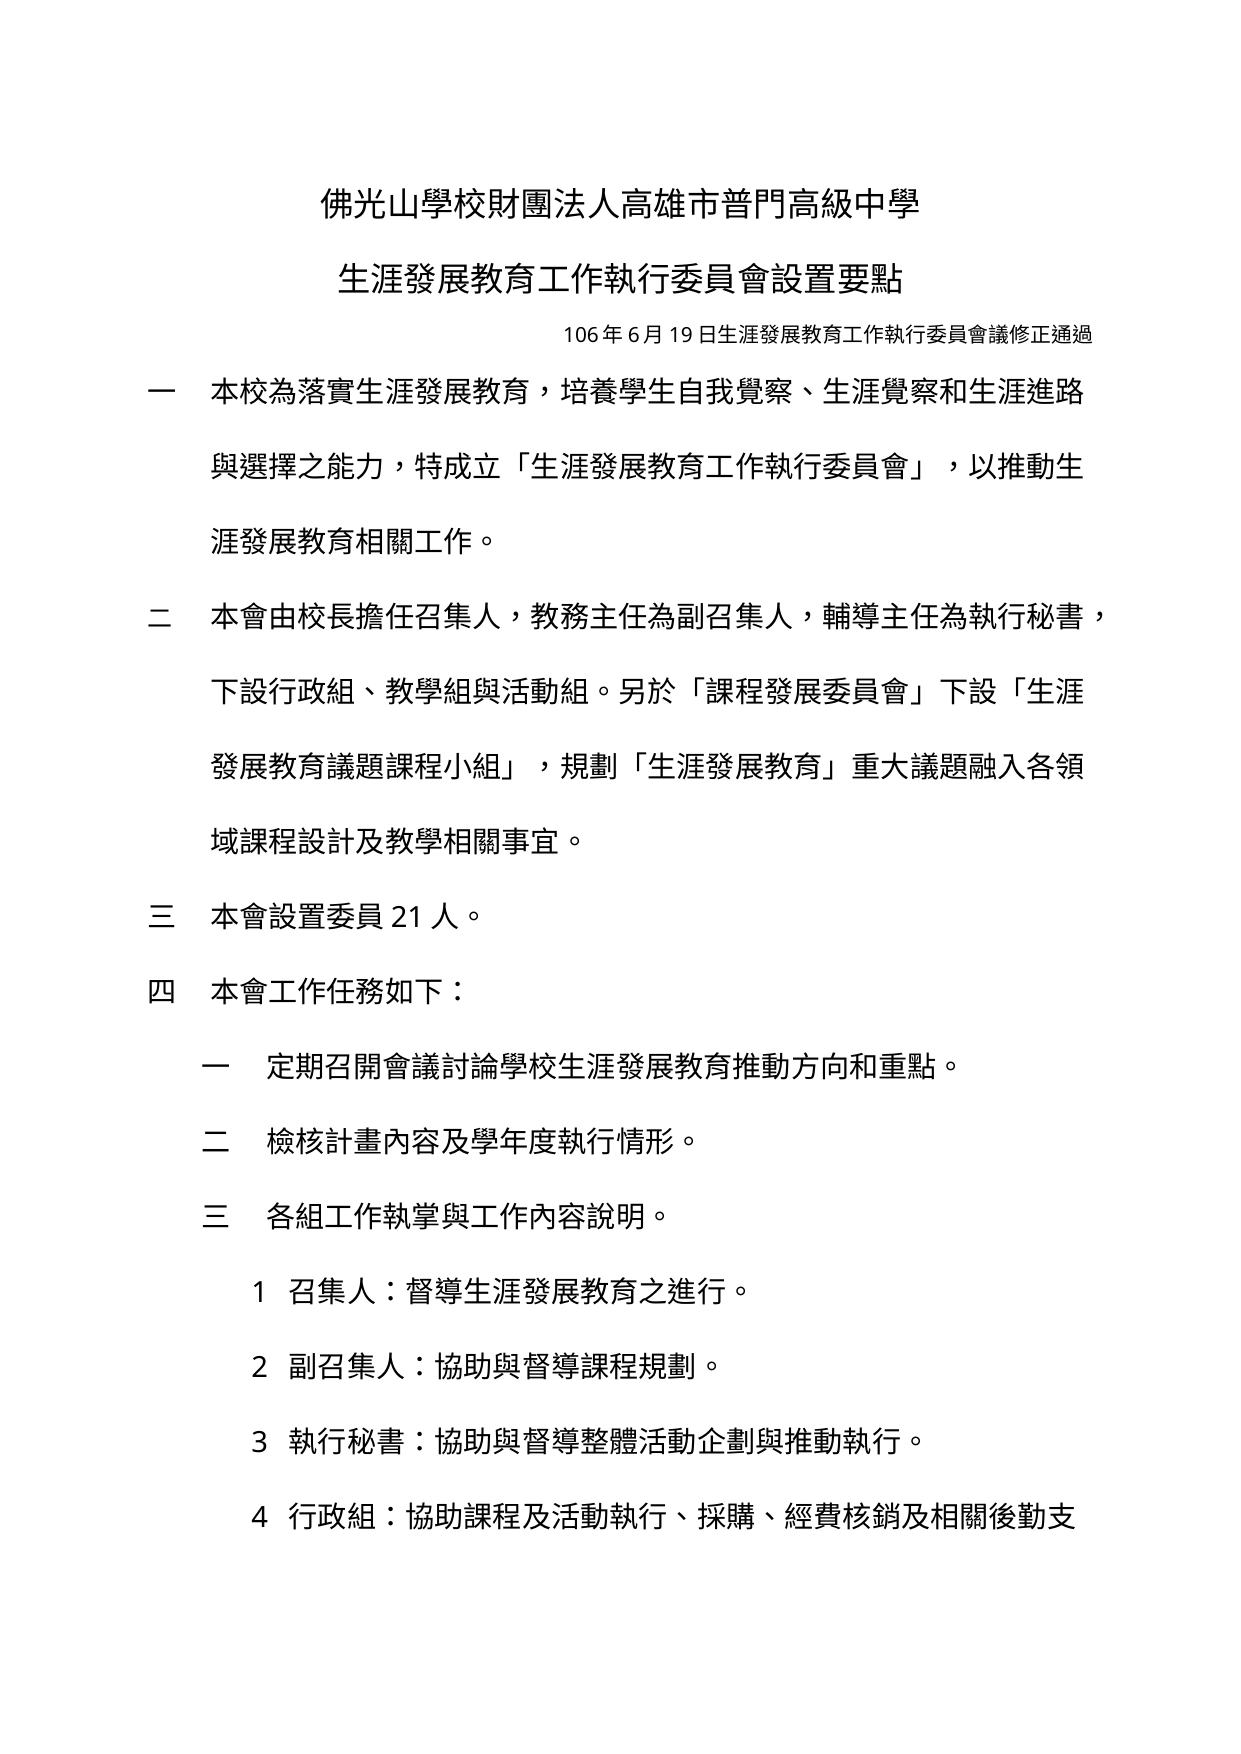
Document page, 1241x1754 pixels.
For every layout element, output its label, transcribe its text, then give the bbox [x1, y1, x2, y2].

list 執行秘書：協助與督導整體活動企劃與推動執行。 [251, 1402, 1092, 1477]
list 本校為落實生涯發展教育，培養學生自我覺察、生涯覺察和生涯進路與選擇之能力，特成立「生涯發展教育工作執行委員會」，以推動生涯發展教育相關工作。 [148, 352, 1092, 577]
list 本會由校長擔任召集人，教務主任為副召集人，輔導主任為執行秘書，下設行政組、教學組與活動組。另於「課程發展委員會」下設「生涯發展教育議題課程小組」，規劃「生涯發展教育」重大議題融入各領域課程設計及教學相關事宜。 [148, 577, 1092, 877]
text 佛光山學校財團法人高雄市普門高級中學 [148, 164, 1092, 239]
list 本會工作任務如下： [148, 952, 1092, 1027]
list 召集人：督導生涯發展教育之進行。 [251, 1252, 1092, 1327]
list 檢核計畫內容及學年度執行情形。 [201, 1102, 1092, 1177]
list 副召集人：協助與督導課程規劃。 [251, 1327, 1092, 1402]
list 行政組：協助課程及活動執行、採購、經費核銷及相關後勤支援。 [251, 1477, 1092, 1552]
text 106年6月19日生涯發展教育工作執行委員會議修正通過 [148, 314, 1092, 352]
text 生涯發展教育工作執行委員會設置要點 [148, 239, 1092, 314]
list 本會設置委員21人。 [148, 877, 1092, 952]
list 各組工作執掌與工作內容說明。 [201, 1177, 1092, 1252]
list 定期召開會議討論學校生涯發展教育推動方向和重點。 [201, 1027, 1092, 1102]
